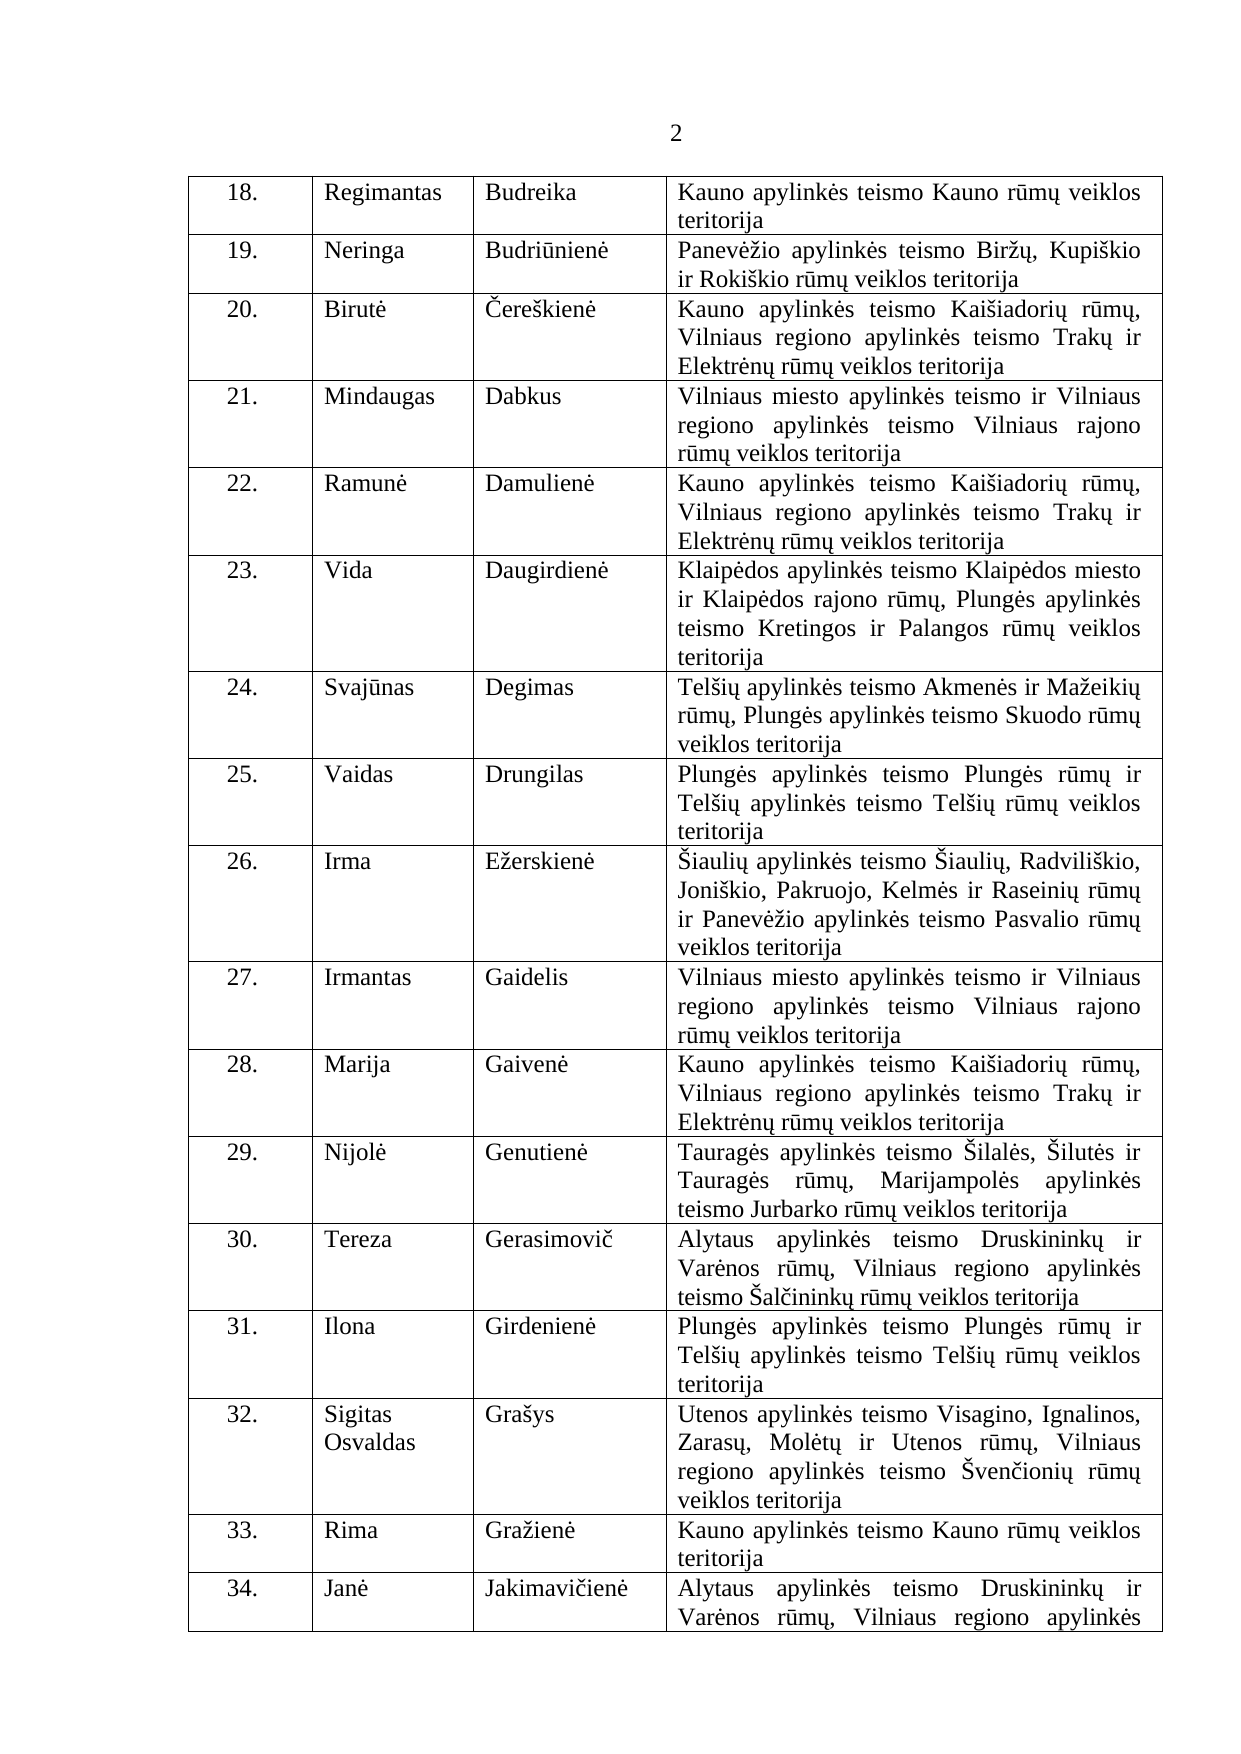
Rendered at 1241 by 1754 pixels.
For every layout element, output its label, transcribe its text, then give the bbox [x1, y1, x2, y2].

table_cell Marija [313, 1050, 473, 1136]
table_cell 22. [189, 468, 312, 554]
table_cell Vilniaus miesto apylinkės teismo ir Vilniaus regiono apylinkės teismo Vilniaus rajono rūmų veiklos teritorija [667, 381, 1162, 467]
table_cell Kauno apylinkės teismo Kauno rūmų veiklos teritorija [667, 177, 1162, 234]
table_cell Vida [313, 556, 473, 671]
table_cell 32. [189, 1399, 312, 1514]
table_cell Birutė [313, 294, 473, 380]
table_cell Vilniaus miesto apylinkės teismo ir Vilniaus regiono apylinkės teismo Vilniaus rajono rūmų veiklos teritorija [667, 962, 1162, 1048]
table_cell 29. [189, 1137, 312, 1223]
table_cell 19. [189, 235, 312, 293]
table_cell Čereškienė [474, 294, 666, 380]
table_cell Gaivenė [474, 1050, 666, 1136]
table_cell Kauno apylinkės teismo Kaišiadorių rūmų, Vilniaus regiono apylinkės teismo Trakų ir Elektrėnų rūmų veiklos teritorija [667, 294, 1162, 380]
table_cell Budreika [474, 177, 666, 234]
table_cell Damulienė [474, 468, 666, 554]
table_cell Ramunė [313, 468, 473, 554]
table_cell Gaidelis [474, 962, 666, 1048]
table_cell Panevėžio apylinkės teismo Biržų, Kupiškio ir Rokiškio rūmų veiklos teritorija [667, 235, 1162, 293]
table_cell Vaidas [313, 759, 473, 845]
table_cell Janė [313, 1573, 473, 1631]
table_cell Utenos apylinkės teismo Visagino, Ignalinos, Zarasų, Molėtų ir Utenos rūmų, Vilniaus regiono apylinkės teismo Švenčionių rūmų veiklos teritorija [667, 1399, 1162, 1514]
table_cell Kauno apylinkės teismo Kaišiadorių rūmų, Vilniaus regiono apylinkės teismo Trakų ir Elektrėnų rūmų veiklos teritorija [667, 468, 1162, 554]
table_cell Dabkus [474, 381, 666, 467]
table_cell 33. [189, 1515, 312, 1572]
table_cell Sigitas Osvaldas [313, 1399, 473, 1514]
table_cell 23. [189, 556, 312, 671]
table_cell Mindaugas [313, 381, 473, 467]
table_cell Irma [313, 846, 473, 961]
table_cell Šiaulių apylinkės teismo Šiaulių, Radviliškio, Joniškio, Pakruojo, Kelmės ir Raseinių rūmų ir Panevėžio apylinkės teismo Pasvalio rūmų veiklos teritorija [667, 846, 1162, 961]
table_cell Neringa [313, 235, 473, 293]
table_cell Alytaus apylinkės teismo Druskininkų ir Varėnos rūmų, Vilniaus regiono apylinkės teismo Šalčininkų rūmų veiklos teritorija [667, 1224, 1162, 1310]
table_cell 21. [189, 381, 312, 467]
table_cell Ilona [313, 1311, 473, 1398]
table_cell 31. [189, 1311, 312, 1398]
table_cell Degimas [474, 672, 666, 758]
table_cell 34. [189, 1573, 312, 1631]
table_cell Genutienė [474, 1137, 666, 1223]
table_cell Grašys [474, 1399, 666, 1514]
table_cell Plungės apylinkės teismo Plungės rūmų ir Telšių apylinkės teismo Telšių rūmų veiklos teritorija [667, 1311, 1162, 1398]
table_cell Budriūnienė [474, 235, 666, 293]
table_cell Kauno apylinkės teismo Kaišiadorių rūmų, Vilniaus regiono apylinkės teismo Trakų ir Elektrėnų rūmų veiklos teritorija [667, 1050, 1162, 1136]
table_cell Gražienė [474, 1515, 666, 1572]
table_cell 24. [189, 672, 312, 758]
table_cell Kauno apylinkės teismo Kauno rūmų veiklos teritorija [667, 1515, 1162, 1572]
table_cell 18. [189, 177, 312, 234]
table_cell 27. [189, 962, 312, 1048]
table_cell Jakimavičienė [474, 1573, 666, 1631]
table_cell Rima [313, 1515, 473, 1572]
table_cell Klaipėdos apylinkės teismo Klaipėdos miesto ir Klaipėdos rajono rūmų, Plungės apylinkės teismo Kretingos ir Palangos rūmų veiklos teritorija [667, 556, 1162, 671]
table_cell Ežerskienė [474, 846, 666, 961]
table_cell 28. [189, 1050, 312, 1136]
table_cell 30. [189, 1224, 312, 1310]
table_cell Irmantas [313, 962, 473, 1048]
table_cell Daugirdienė [474, 556, 666, 671]
table_cell 25. [189, 759, 312, 845]
table_cell 26. [189, 846, 312, 961]
table_cell Gerasimovič [474, 1224, 666, 1310]
table_cell Plungės apylinkės teismo Plungės rūmų ir Telšių apylinkės teismo Telšių rūmų veiklos teritorija [667, 759, 1162, 845]
table_cell Drungilas [474, 759, 666, 845]
table_cell Svajūnas [313, 672, 473, 758]
table_cell Nijolė [313, 1137, 473, 1223]
table_cell Girdenienė [474, 1311, 666, 1398]
table_cell Regimantas [313, 177, 473, 234]
table_cell Tereza [313, 1224, 473, 1310]
table_cell Telšių apylinkės teismo Akmenės ir Mažeikių rūmų, Plungės apylinkės teismo Skuodo rūmų veiklos teritorija [667, 672, 1162, 758]
table_cell Tauragės apylinkės teismo Šilalės, Šilutės ir Tauragės rūmų, Marijampolės apylinkės teismo Jurbarko rūmų veiklos teritorija [667, 1137, 1162, 1223]
table_cell Alytaus apylinkės teismo Druskininkų ir Varėnos rūmų, Vilniaus regiono apylinkės [667, 1573, 1162, 1631]
table_cell 20. [189, 294, 312, 380]
